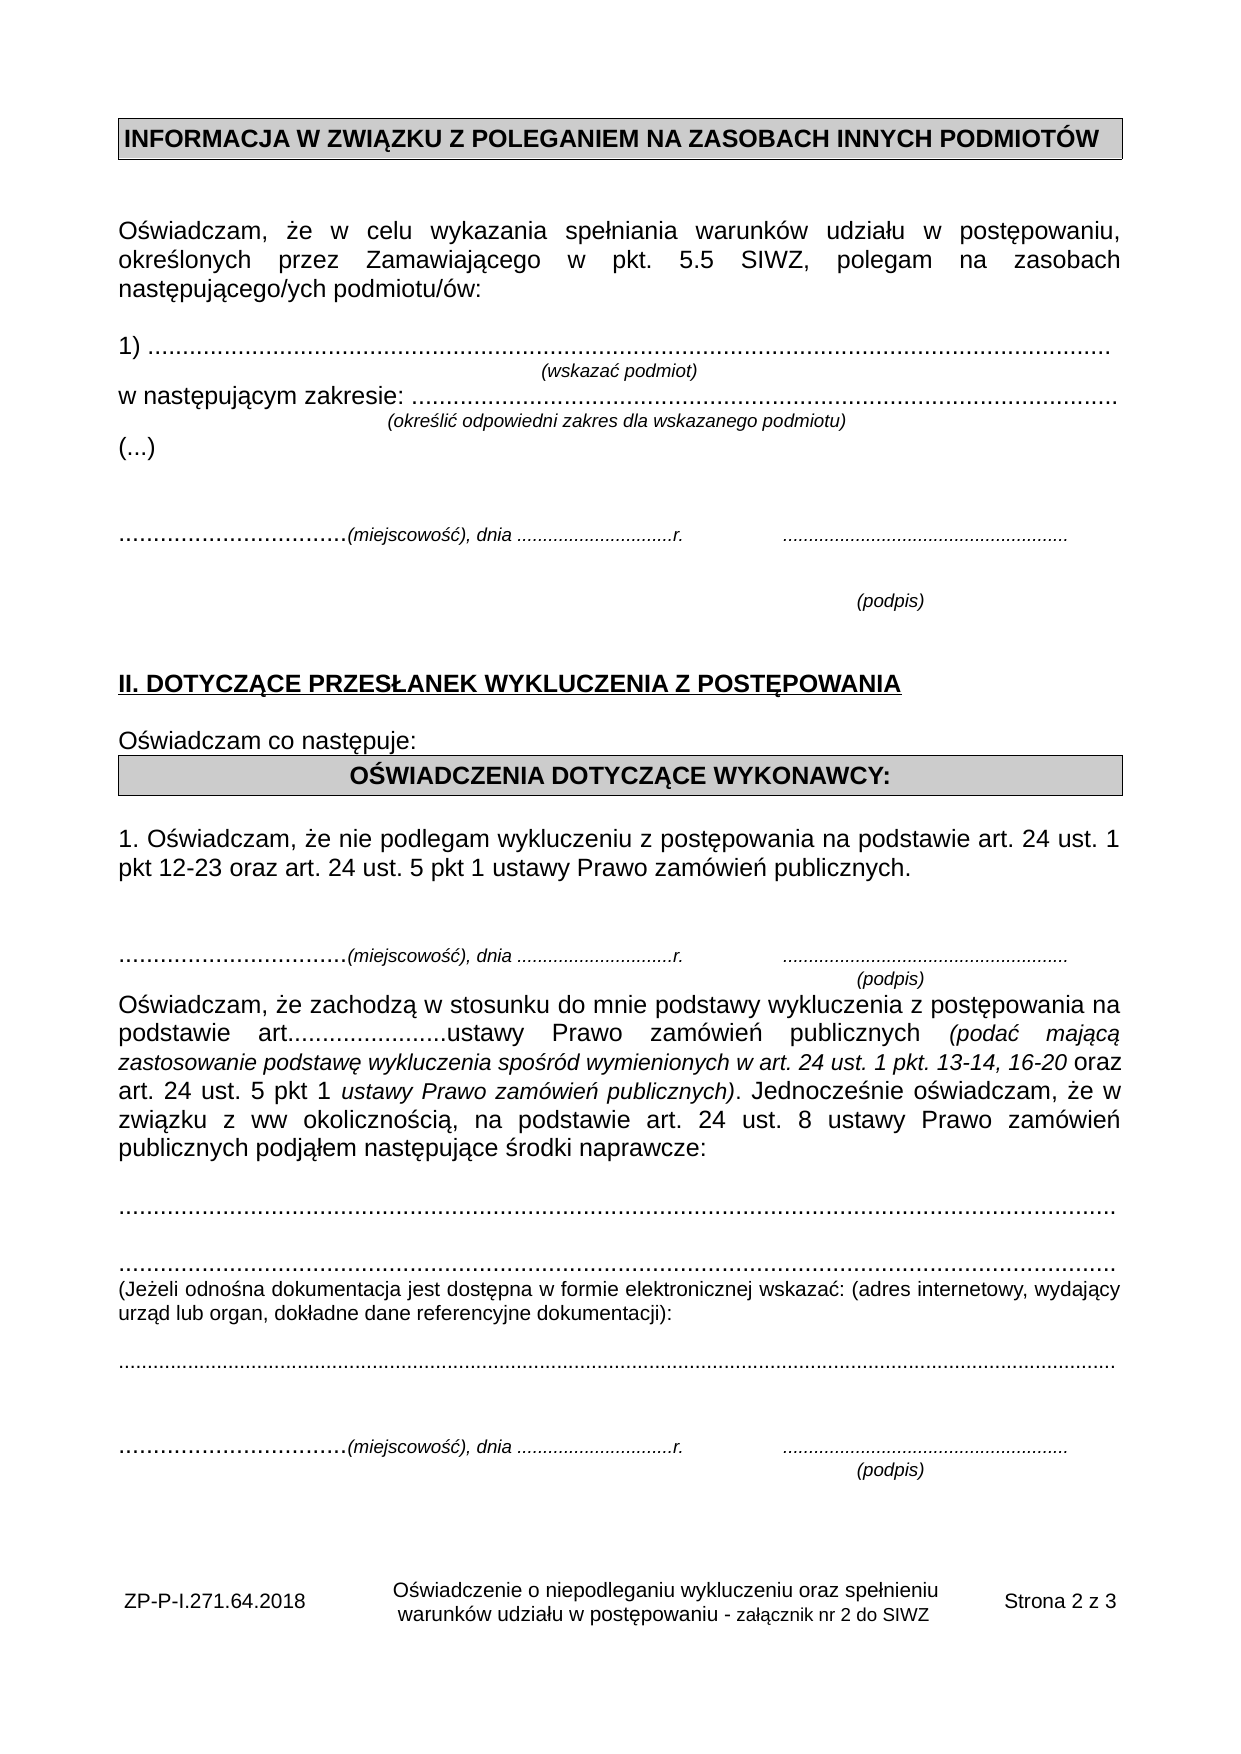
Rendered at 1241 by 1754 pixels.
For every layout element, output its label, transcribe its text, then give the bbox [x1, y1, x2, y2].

table_header INFORMACJA W ZWIĄZKU Z POLEGANIEM NA ZASOBACH INNYCH PODMIOTÓW [119, 119, 1122, 158]
text 1. Oświadczam, że nie podlegam wykluczeniu z postępowania na podstawie art. 24 ust. 1 pkt 12-23 oraz art. 24 ust. 5 pkt 1 ustawy Prawo zamówień publicznych. [118, 824, 1122, 882]
text (podpis) [118, 590, 1122, 611]
text ................................................................................................................................................ [118, 1191, 1122, 1219]
text .................................(miejscowość), dnia ..............................r. ....................................................... [118, 1430, 1122, 1459]
text (wskazać podmiot) [118, 360, 1122, 381]
text 1) ........................................................................................................................................... [118, 331, 1122, 360]
text ................................................................................................................................................ [118, 1248, 1122, 1277]
text (określić odpowiedni zakres dla wskazanego podmiotu) [118, 410, 1122, 432]
text Oświadczam, że zachodzą w stosunku do mnie podstawy wykluczenia z postępowania na podstawie art.......................ustawy Prawo zamówień publicznych (podać mającą zastosowanie podstawę wykluczenia spośród wymienionych w art. 24 ust. 1 pkt. 13-14, 16-20 oraz art. 24 ust. 5 pkt 1 ustawy Prawo zamówień publicznych). Jednocześnie oświadczam, że w związku z ww okolicznością, na podstawie art. 24 ust. 8 ustawy Prawo zamówień publicznych podjąłem następujące środki naprawcze: [118, 989, 1122, 1162]
text w następującym zakresie: ...................................................................................................... [118, 381, 1122, 410]
text ............................................................................................................................................................................. [118, 1349, 1122, 1373]
text (podpis) [118, 968, 1122, 989]
text (Jeżeli odnośna dokumentacja jest dostępna w formie elektronicznej wskazać: (adres internetowy, wydający urząd lub organ, dokładne dane referencyjne dokumentacji): [118, 1277, 1122, 1325]
text Oświadczam co następuje: [118, 726, 1122, 755]
text .................................(miejscowość), dnia ..............................r. ....................................................... [118, 518, 1122, 547]
text II. DOTYCZĄCE PRZESŁANEK WYKLUCZENIA Z POSTĘPOWANIA [118, 669, 1122, 698]
table_header OŚWIADCZENIA DOTYCZĄCE WYKONAWCY: [119, 756, 1122, 795]
text (podpis) [118, 1459, 1122, 1481]
text .................................(miejscowość), dnia ..............................r. ....................................................... [118, 939, 1122, 968]
text (...) [118, 432, 1122, 460]
text Oświadczam, że w celu wykazania spełniania warunków udziału w postępowaniu, określonych przez Zamawiającego w pkt. 5.5 SIWZ, polegam na zasobach następującego/ych podmiotu/ów: [118, 216, 1122, 302]
